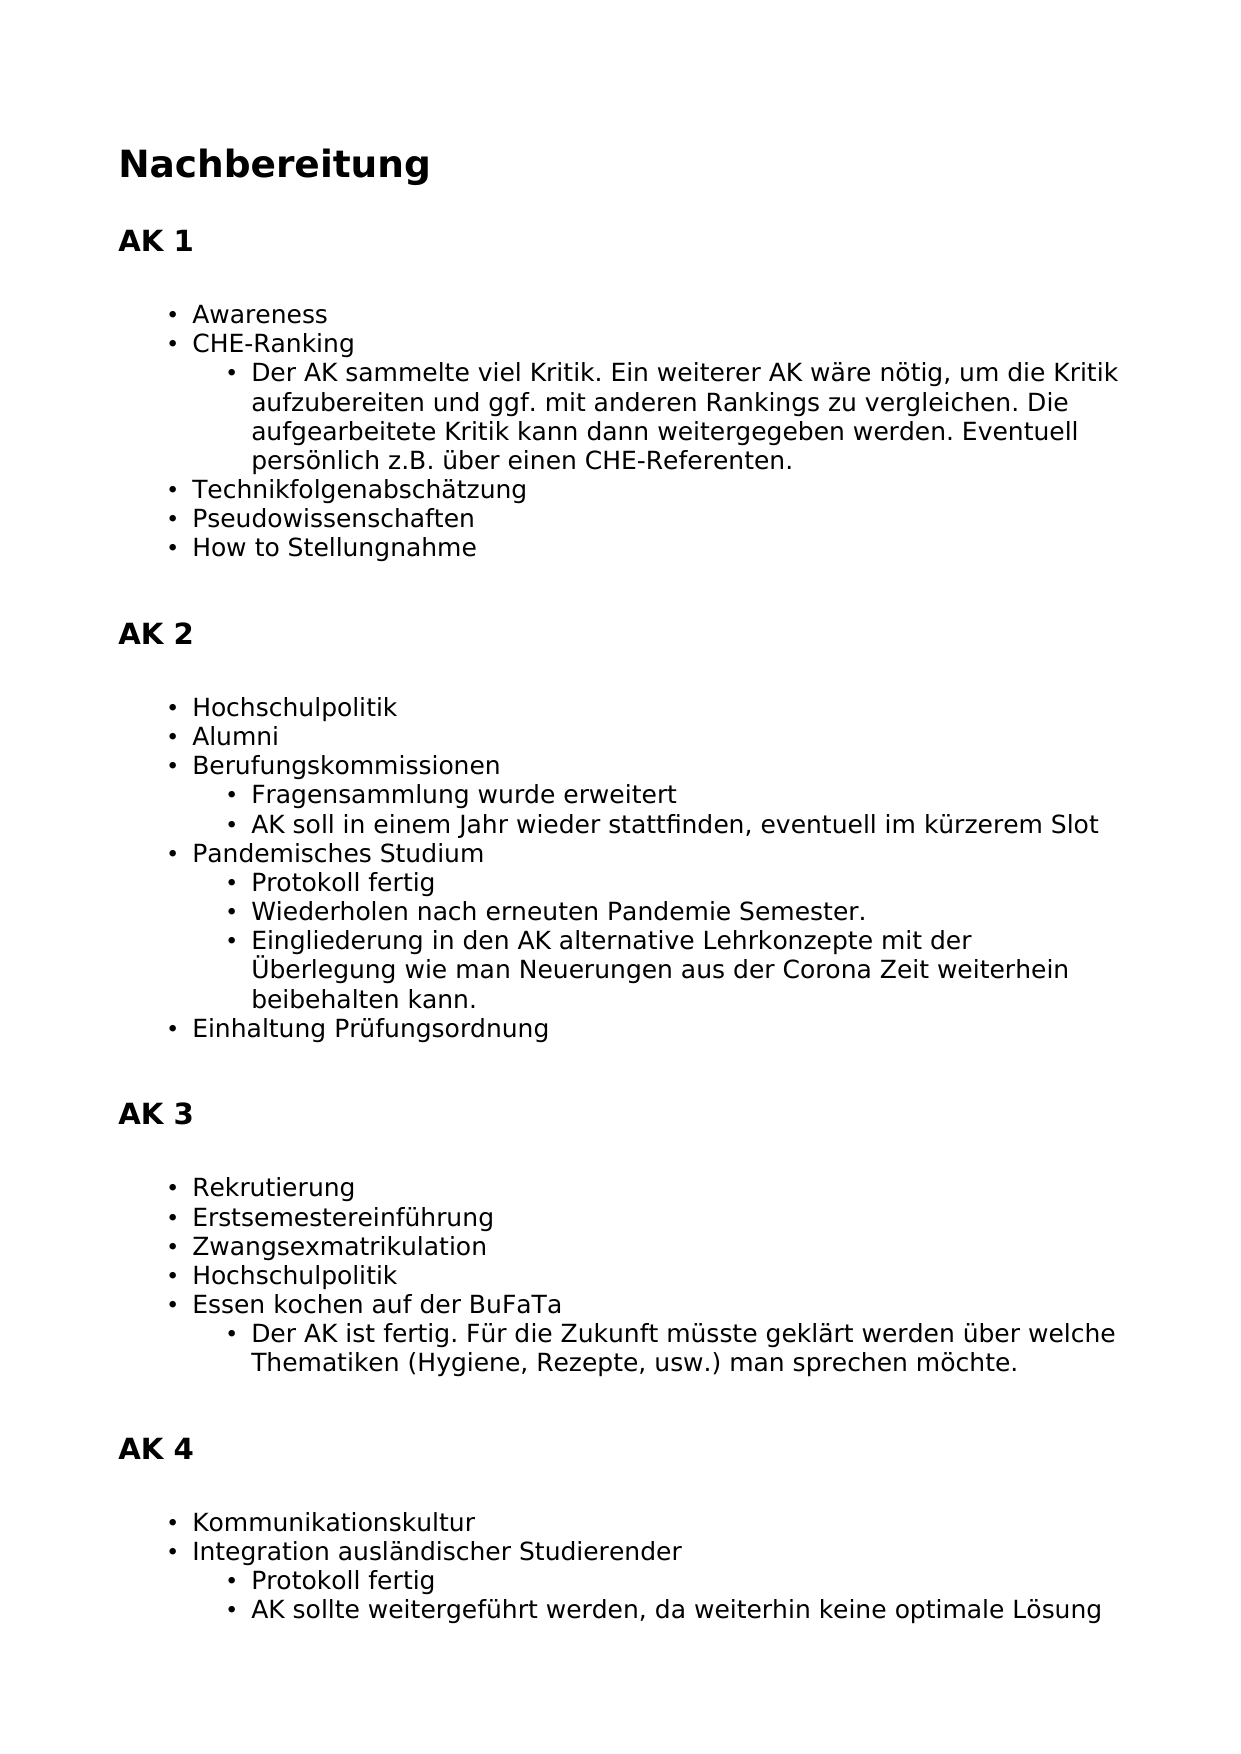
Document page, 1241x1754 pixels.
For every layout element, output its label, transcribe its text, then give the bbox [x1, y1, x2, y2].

list Der AK sammelte viel Kritik. Ein weiterer AK wäre nötig, um die Kritik aufzubereiten und ggf. mit anderen Rankings zu vergleichen. Die aufgearbeitete Kritik kann dann weitergegeben werden. Eventuell persönlich z.B. über einen CHE-Referenten. [236, 358, 1122, 475]
subtitle Nachbereitung [118, 143, 1122, 187]
list Hochschulpolitik [177, 693, 1122, 722]
list CHE-Ranking [177, 329, 1122, 358]
subtitle AK 3 [118, 1098, 1122, 1132]
list Technikfolgenabschätzung [177, 475, 1122, 504]
list Erstsemestereinführung [177, 1203, 1122, 1232]
list Essen kochen auf der BuFaTa [177, 1290, 1122, 1319]
list Protokoll fertig [236, 868, 1122, 897]
list Wiederholen nach erneuten Pandemie Semester. [236, 897, 1122, 926]
list Fragensammlung wurde erweitert [236, 781, 1122, 810]
list Hochschulpolitik [177, 1261, 1122, 1290]
list Pseudowissenschaften [177, 504, 1122, 533]
list Alumni [177, 722, 1122, 751]
list Protokoll fertig [236, 1566, 1122, 1596]
list How to Stellungnahme [177, 533, 1122, 563]
subtitle AK 4 [118, 1432, 1122, 1466]
list Zwangsexmatrikulation [177, 1232, 1122, 1261]
list Integration ausländischer Studierender [177, 1537, 1122, 1566]
list Kommunikationskultur [177, 1508, 1122, 1537]
subtitle AK 2 [118, 617, 1122, 651]
list Rekrutierung [177, 1173, 1122, 1203]
list Eingliederung in den AK alternative Lehrkonzepte mit der Überlegung wie man Neuerungen aus der Corona Zeit weiterhein beibehalten kann. [236, 926, 1122, 1014]
list Einhaltung Prüfungsordnung [177, 1014, 1122, 1043]
list Berufungskommissionen [177, 751, 1122, 781]
list Der AK ist fertig. Für die Zukunft müsste geklärt werden über welche Thematiken (Hygiene, Rezepte, usw.) man sprechen möchte. [236, 1319, 1122, 1378]
list Awareness [177, 300, 1122, 329]
list AK sollte weitergeführt werden, da weiterhin keine optimale Lösung [236, 1596, 1122, 1625]
list AK soll in einem Jahr wieder stattfinden, eventuell im kürzerem Slot [236, 810, 1122, 839]
subtitle AK 1 [118, 224, 1122, 258]
list Pandemisches Studium [177, 839, 1122, 868]
